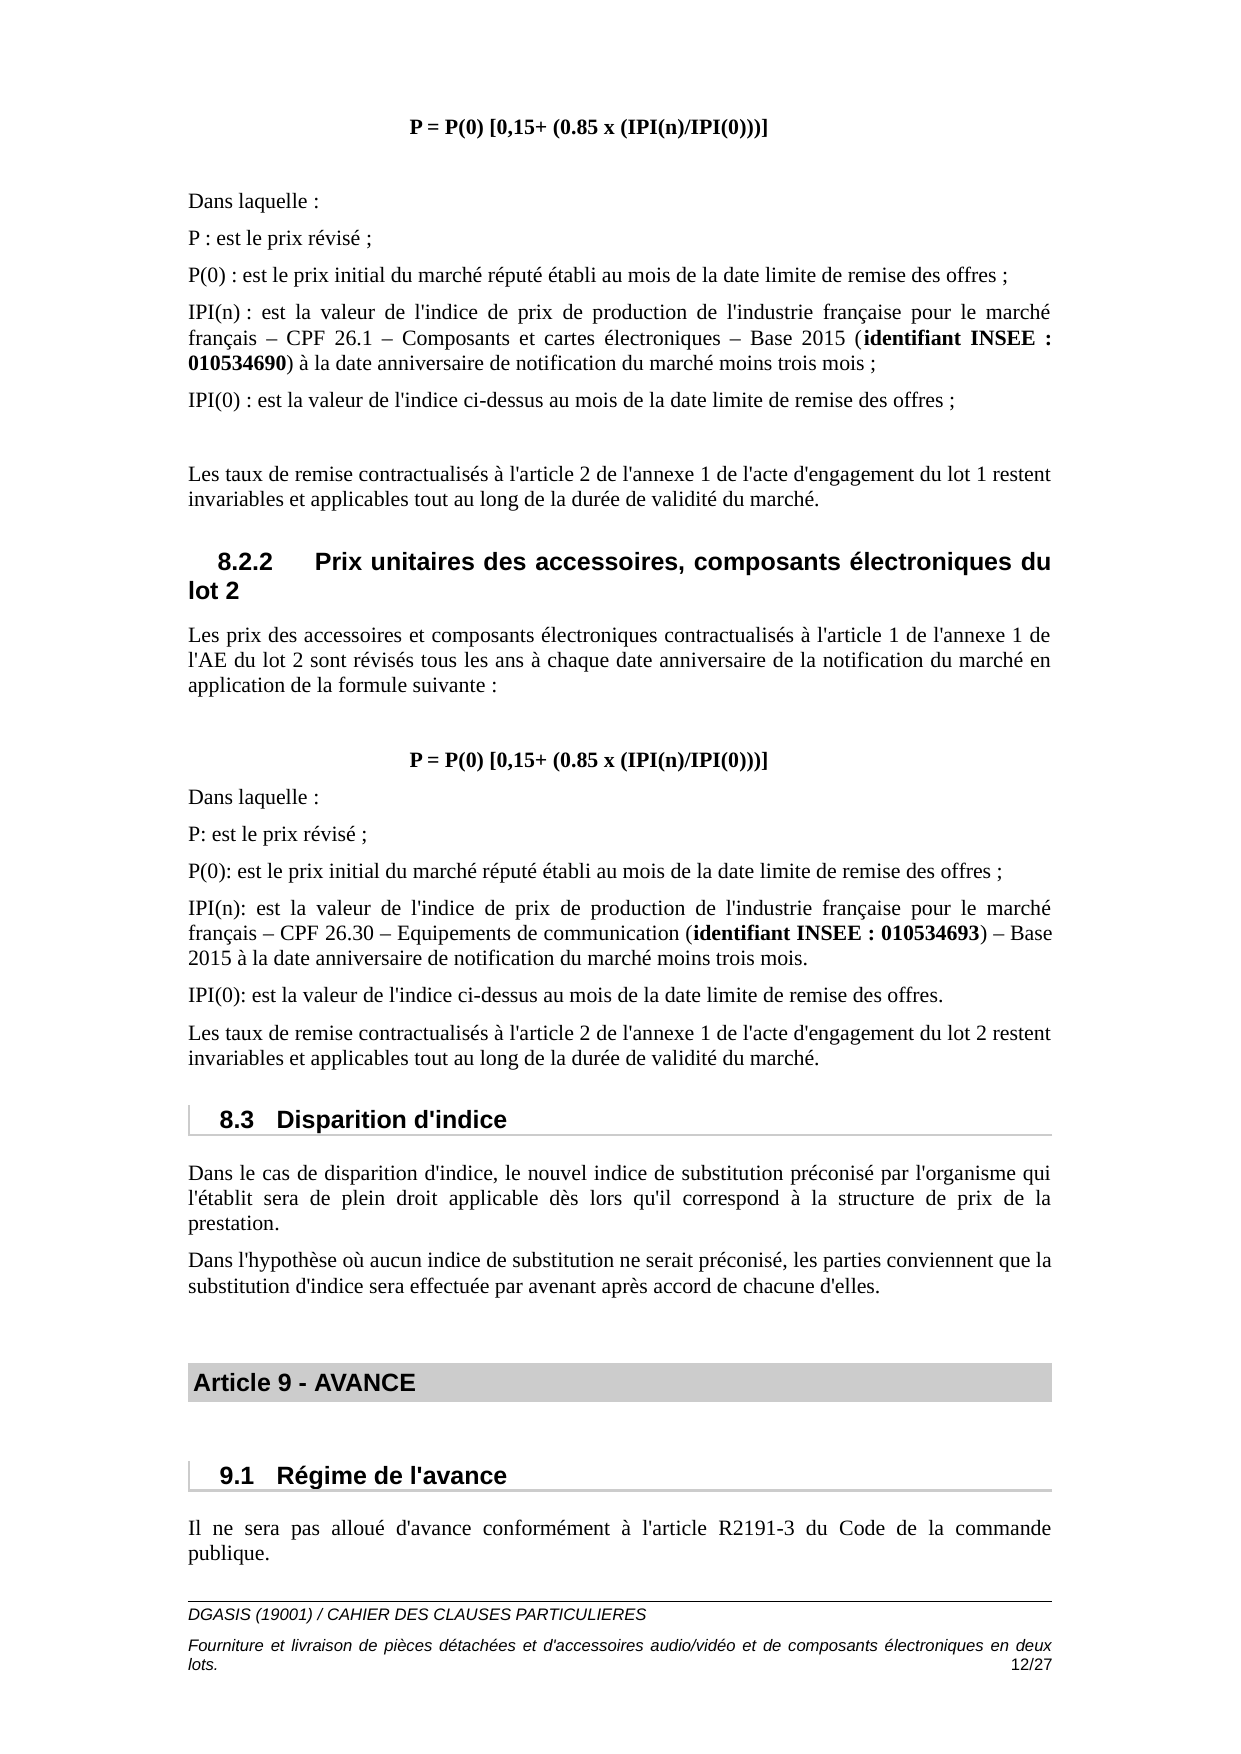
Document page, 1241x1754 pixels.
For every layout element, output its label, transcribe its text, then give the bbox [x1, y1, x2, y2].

text Il ne sera pas alloué d'avance conformément à l'article R2191-3 du Code de la commande publique. [188, 1515, 1052, 1566]
text IPI(0) : est la valeur de l'indice ci-dessus au mois de la date limite de remise des offres. [188, 982, 1052, 1008]
subtitle AVANCE [190, 1365, 1050, 1400]
text Les prix des accessoires et composants électroniques contractualisés à l'article 1 de l'annexe 1 de l'AE du lot 2 sont révisés tous les ans à chaque date anniversaire de la notification du marché en application de la formule suivante : [188, 622, 1052, 698]
text P : est le prix révisé ; [188, 225, 1052, 250]
text Dans le cas de disparition d'indice, le nouvel indice de substitution préconisé par l'organisme qui l'établit sera de plein droit applicable dès lors qu'il correspond à la structure de prix de la prestation. [188, 1160, 1052, 1236]
subtitle Disparition d'indice [190, 1105, 1052, 1134]
text Les taux de remise contractualisés à l'article 2 de l'annexe 1 de l'acte d'engagement du lot 1 restent invariables et applicables tout au long de la durée de validité du marché. [188, 461, 1052, 511]
text IPI(n) : est la valeur de l'indice de prix de production de l'industrie française pour le marché français – CPF 26.1 – Composants et cartes électroniques – Base 2015 (identifiant INSEE : 010534690) à la date anniversaire de notification du marché moins trois mois ; [188, 299, 1052, 375]
text P = P(0) [0,15+ (0.85 x (IPI(n)/IPI(0)))] [188, 747, 1052, 772]
text IPI(0) : est la valeur de l'indice ci-dessus au mois de la date limite de remise des offres ; [188, 387, 1052, 412]
text Dans laquelle : [188, 188, 1052, 213]
text Les taux de remise contractualisés à l'article 2 de l'annexe 1 de l'acte d'engagement du lot 2 restent invariables et applicables tout au long de la durée de validité du marché. [188, 1019, 1052, 1070]
text Dans l'hypothèse où aucun indice de substitution ne serait préconisé, les parties conviennent que la substitution d'indice sera effectuée par avenant après accord de chacune d'elles. [188, 1247, 1052, 1298]
text Dans laquelle : [188, 784, 1052, 809]
subtitle Régime de l'avance [190, 1461, 1052, 1489]
text P(0) : est le prix initial du marché réputé établi au mois de la date limite de remise des offres ; [188, 858, 1052, 883]
text IPI(n) : est la valeur de l'indice de prix de production de l'industrie française pour le marché français – CPF 26.30 – Equipements de communication (identifiant INSEE : 010534693) – Base 2015 à la date anniversaire de notification du marché moins trois mois. [188, 895, 1052, 971]
text P : est le prix révisé ; [188, 821, 1052, 846]
text P(0) : est le prix initial du marché réputé établi au mois de la date limite de remise des offres ; [188, 262, 1052, 287]
subtitle Prix unitaires des accessoires, composants électroniques du lot 2 [188, 547, 1052, 604]
text P = P(0) [0,15+ (0.85 x (IPI(n)/IPI(0)))] [188, 114, 1052, 139]
